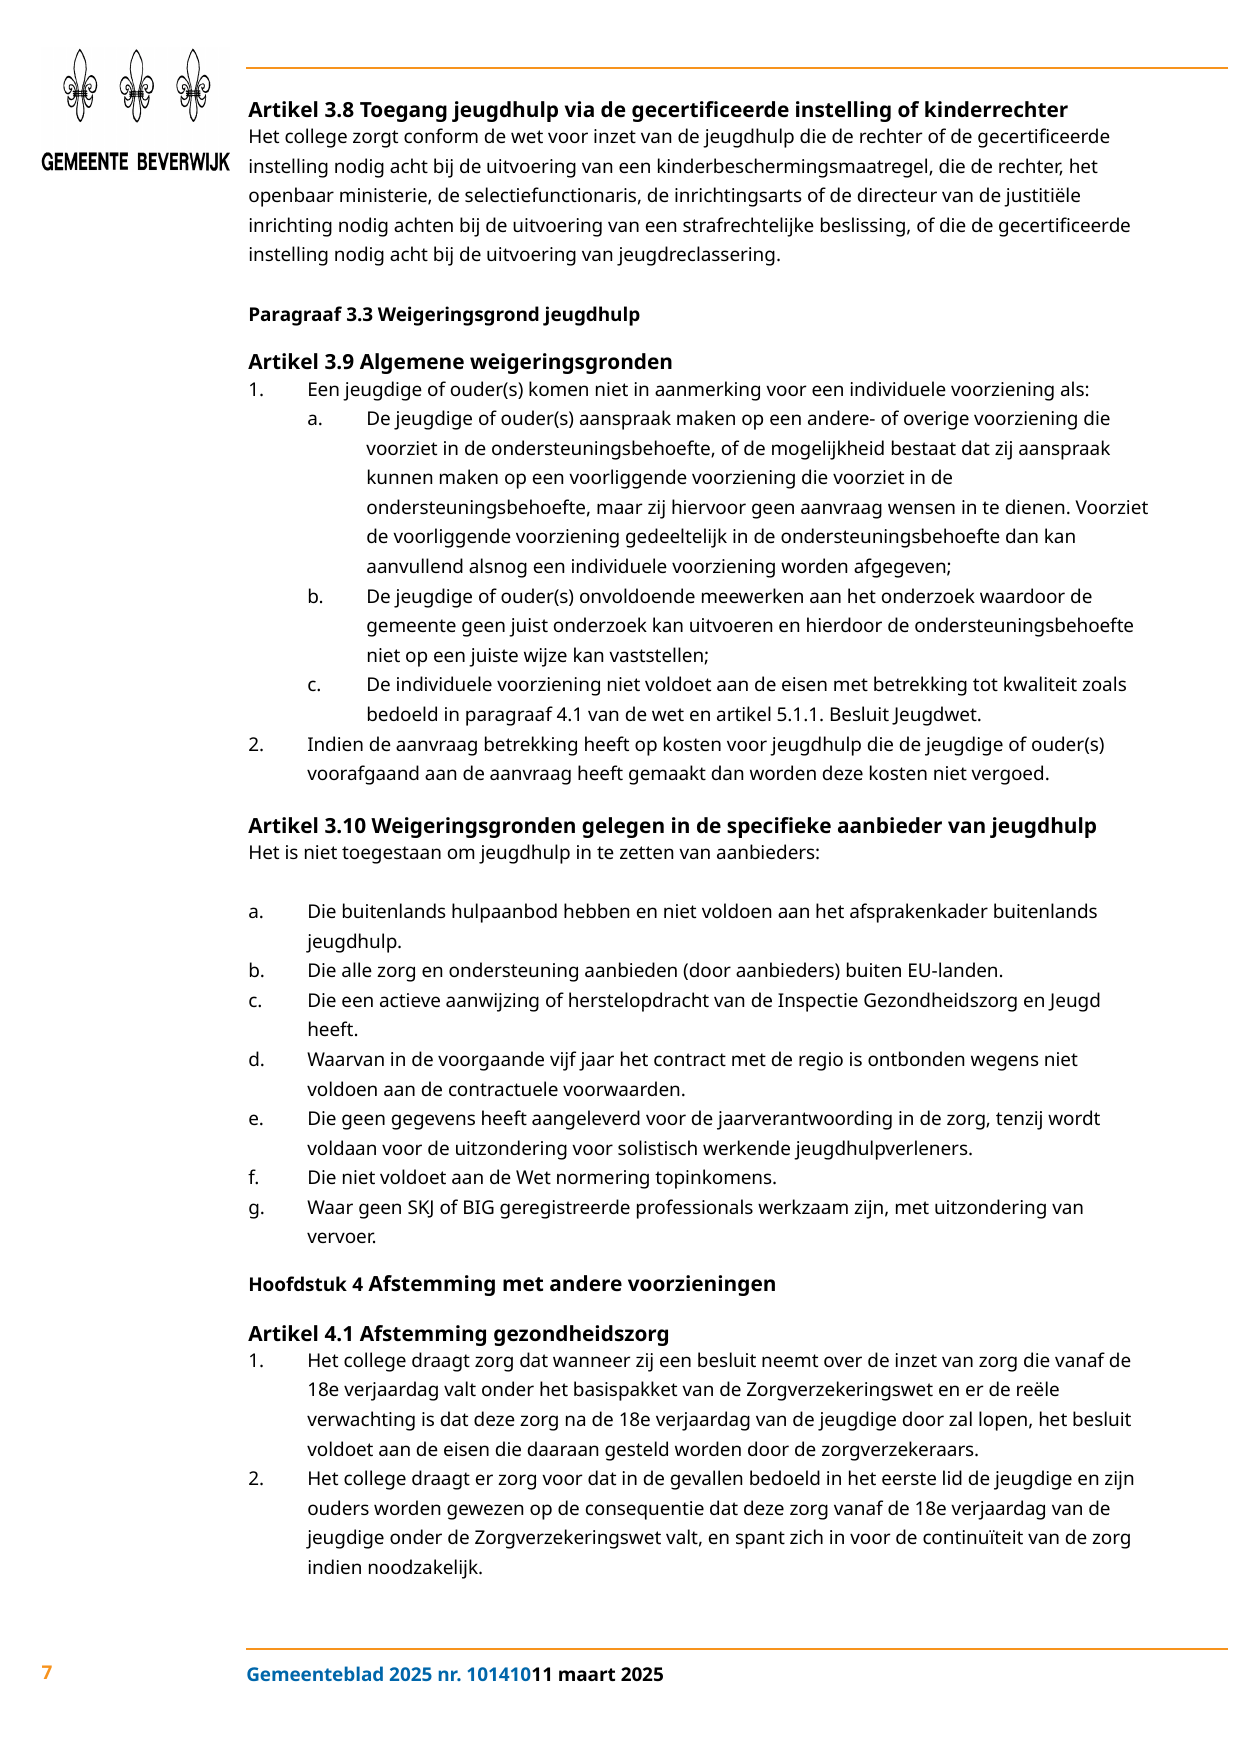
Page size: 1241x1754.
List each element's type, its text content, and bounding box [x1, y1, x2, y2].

text Het is niet toegestaan om jeugdhulp in te zetten van aanbieders: [248, 839, 1152, 865]
list Die niet voldoet aan de Wet normering topinkomens. [248, 1164, 1152, 1190]
list Die geen gegevens heeft aangeleverd voor de jaarverantwoording in de zorg, tenzij wordt voldaan voor de uitzondering voor solistisch werkende jeugdhulpverleners. [248, 1105, 1152, 1161]
list De individuele voorziening niet voldoet aan de eisen met betrekking tot kwaliteit zoals bedoeld in paragraaf 4.1 van de wet en artikel 5.1.1. Besluit Jeugdwet. [307, 672, 1152, 727]
text Hoofdstuk 4 Afstemming met andere voorzieningen [248, 1269, 1152, 1298]
text Artikel 3.9 Algemene weigeringsgronden [248, 347, 1152, 376]
list Die een actieve aanwijzing of herstelopdracht van de Inspectie Gezondheidszorg en Jeugd heeft. [248, 987, 1152, 1042]
text Het college zorgt conform de wet voor inzet van de jeugdhulp die de rechter of de gecertificeerde instelling nodig acht bij de uitvoering van een kinderbeschermingsmaatregel, die de rechter, het openbaar ministerie, de selectiefunctionaris, de inrichtingsarts of de directeur van de justitiële inrichting nodig achten bij de uitvoering van een strafrechtelijke beslissing, of die de gecertificeerde instelling nodig acht bij de uitvoering van jeugdreclassering. [248, 123, 1152, 267]
list Een jeugdige of ouder(s) komen niet in aanmerking voor een individuele voorziening als: [248, 376, 1152, 401]
text Artikel 4.1 Afstemming gezondheidszorg [248, 1319, 1152, 1347]
list Waar geen SKJ of BIG geregistreerde professionals werkzaam zijn, met uitzondering van vervoer. [248, 1194, 1152, 1249]
text Artikel 3.10 Weigeringsgronden gelegen in de specifieke aanbieder van jeugdhulp [248, 811, 1152, 839]
list Het college draagt zorg dat wanneer zij een besluit neemt over de inzet van zorg die vanaf de 18e verjaardag valt onder het basispakket van de Zorgverzekeringswet en er de reële verwachting is dat deze zorg na de 18e verjaardag van de jeugdige door zal lopen, het besluit voldoet aan de eisen die daaraan gesteld worden door de zorgverzekeraars. [248, 1347, 1152, 1462]
list De jeugdige of ouder(s) onvoldoende meewerken aan het onderzoek waardoor de gemeente geen juist onderzoek kan uitvoeren en hierdoor de ondersteuningsbehoefte niet op een juiste wijze kan vaststellen; [307, 583, 1152, 668]
picture [41, 47, 231, 172]
list Die buitenlands hulpaanbod hebben en niet voldoen aan het afsprakenkader buitenlands jeugdhulp. [248, 898, 1152, 954]
list Het college draagt er zorg voor dat in de gevallen bedoeld in het eerste lid de jeugdige en zijn ouders worden gewezen op de consequentie dat deze zorg vanaf de 18e verjaardag van de jeugdige onder de Zorgverzekeringswet valt, en spant zich in voor de continuïteit van de zorg indien noodzakelijk. [248, 1465, 1152, 1580]
text Artikel 3.8 Toegang jeugdhulp via de gecertificeerde instelling of kinderrechter [248, 95, 1152, 123]
list Die alle zorg en ondersteuning aanbieden (door aanbieders) buiten EU-landen. [248, 957, 1152, 983]
list Waarvan in de voorgaande vijf jaar het contract met de regio is ontbonden wegens niet voldoen aan de contractuele voorwaarden. [248, 1046, 1152, 1102]
list De jeugdige of ouder(s) aanspraak maken op een andere- of overige voorziening die voorziet in de ondersteuningsbehoefte, of de mogelijkheid bestaat dat zij aanspraak kunnen maken op een voorliggende voorziening die voorziet in de ondersteuningsbehoefte, maar zij hiervoor geen aanvraag wensen in te dienen. Voorziet de voorliggende voorziening gedeeltelijk in de ondersteuningsbehoefte dan kan aanvullend alsnog een individuele voorziening worden afgegeven; [307, 405, 1152, 579]
text Paragraaf 3.3 Weigeringsgrond jeugdhulp [248, 301, 1152, 326]
list Indien de aanvraag betrekking heeft op kosten voor jeugdhulp die de jeugdige of ouder(s) voorafgaand aan de aanvraag heeft gemaakt dan worden deze kosten niet vergoed. [248, 731, 1152, 786]
